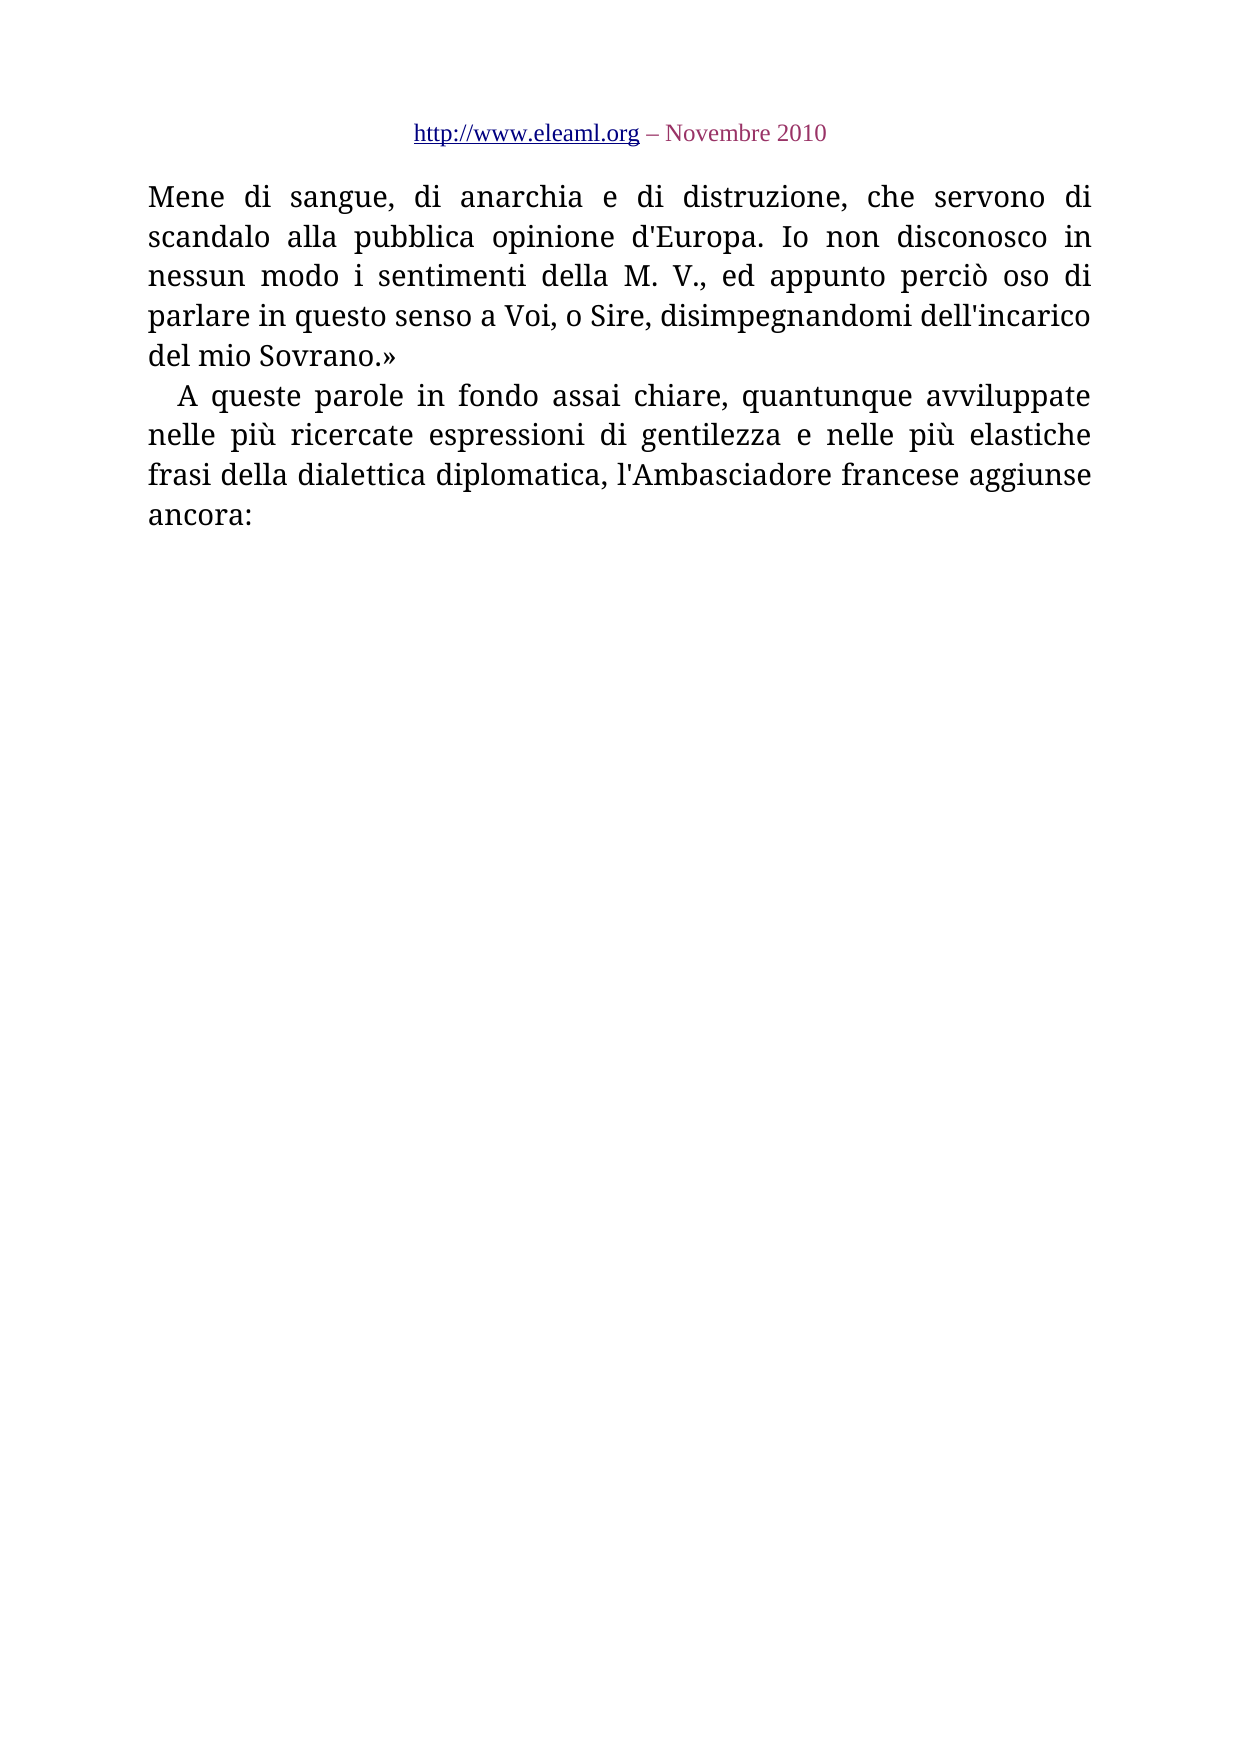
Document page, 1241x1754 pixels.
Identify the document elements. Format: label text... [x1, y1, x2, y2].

text Mene di sangue, di anarchia e di distruzione, che servono di scandalo alla pubblica opinione d'Europa. Io non disconosco in nessun modo i sentimenti della M. V., ed appunto perciò oso di parlare in questo senso a Voi, o Sire, disimpegnandomi dell'incarico del mio Sovrano.» [148, 176, 1093, 375]
text A queste parole in fondo assai chiare, quantunque avviluppate nelle più ricercate espressioni di gentilezza e nelle più elastiche frasi della dialettica diplomatica, l'Ambasciadore francese aggiunse ancora: [148, 375, 1093, 533]
